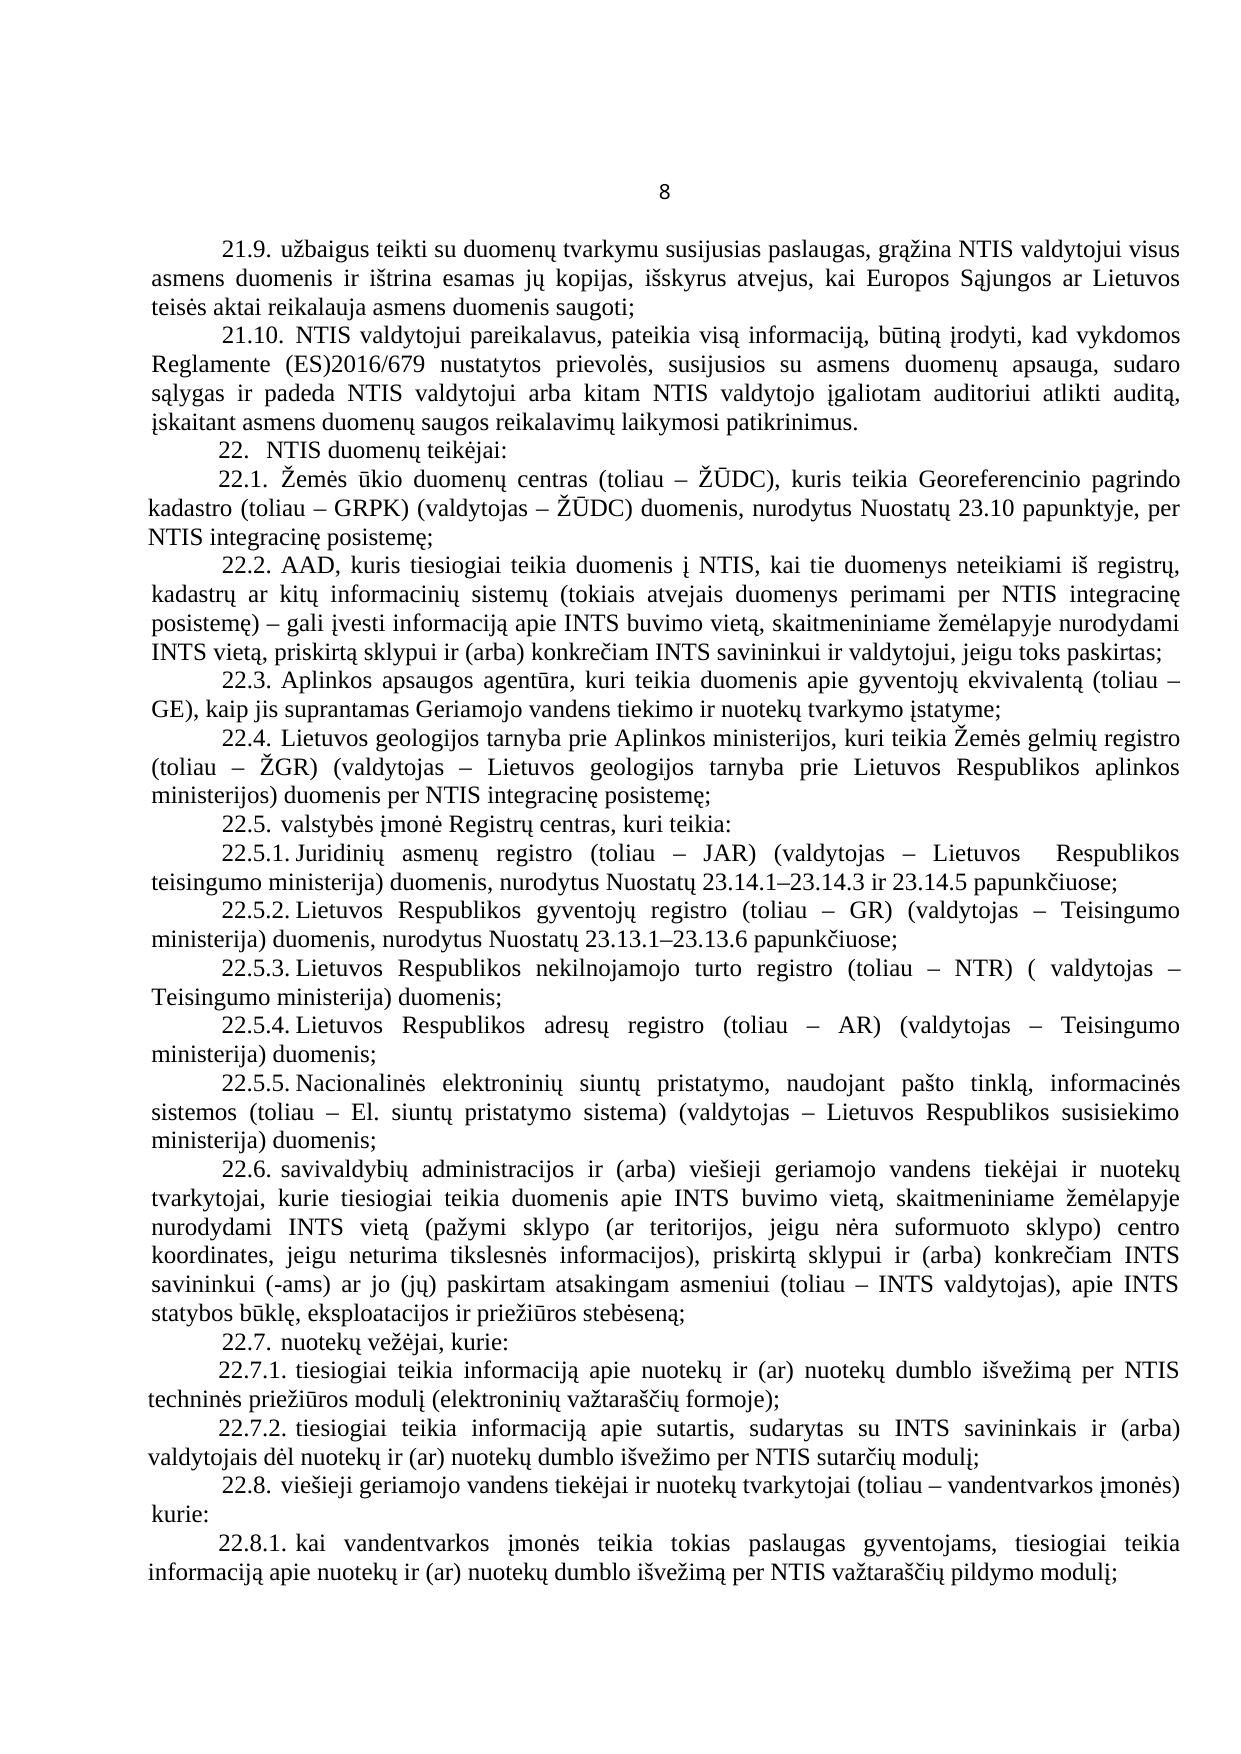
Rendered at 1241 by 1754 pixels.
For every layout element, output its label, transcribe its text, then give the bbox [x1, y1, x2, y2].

text 22.5. valstybės įmonė Registrų centras, kuri teikia: [151, 809, 1181, 838]
text 22.1. Žemės ūkio duomenų centras (toliau – ŽŪDC), kuris teikia Georeferencinio pagrindo kadastro (toliau – GRPK) (valdytojas – ŽŪDC) duomenis, nurodytus Nuostatų 23.10 papunktyje, per NTIS integracinę posistemę; [148, 464, 1181, 550]
text 22.6. savivaldybių administracijos ir (arba) viešieji geriamojo vandens tiekėjai ir nuotekų tvarkytojai, kurie tiesiogiai teikia duomenis apie INTS buvimo vietą, skaitmeniniame žemėlapyje nurodydami INTS vietą (pažymi sklypo (ar teritorijos, jeigu nėra suformuoto sklypo) centro koordinates, jeigu neturima tikslesnės informacijos), priskirtą sklypui ir (arba) konkrečiam INTS savininkui (-ams) ar jo (jų) paskirtam atsakingam asmeniui (toliau – INTS valdytojas), apie INTS statybos būklę, eksploatacijos ir priežiūros stebėseną; [151, 1154, 1181, 1327]
text 22.5.1. Juridinių asmenų registro (toliau – JAR) (valdytojas – Lietuvos Respublikos teisingumo ministerija) duomenis, nurodytus Nuostatų 23.14.1–23.14.3 ir 23.14.5 papunkčiuose; [151, 838, 1181, 895]
text 22.5.4. Lietuvos Respublikos adresų registro (toliau – AR) (valdytojas – Teisingumo ministerija) duomenis; [151, 1010, 1181, 1068]
text 22.8. viešieji geriamojo vandens tiekėjai ir nuotekų tvarkytojai (toliau – vandentvarkos įmonės) kurie: [151, 1470, 1181, 1528]
text 22.8.1. kai vandentvarkos įmonės teikia tokias paslaugas gyventojams, tiesiogiai teikia informaciją apie nuotekų ir (ar) nuotekų dumblo išvežimą per NTIS važtaraščių pildymo modulį; [148, 1528, 1181, 1585]
text 21.9. užbaigus teikti su duomenų tvarkymu susijusias paslaugas, grąžina NTIS valdytojui visus asmens duomenis ir ištrina esamas jų kopijas, išskyrus atvejus, kai Europos Sąjungos ar Lietuvos teisės aktai reikalauja asmens duomenis saugoti; [151, 234, 1181, 320]
text 22.7.2. tiesiogiai teikia informaciją apie sutartis, sudarytas su INTS savininkais ir (arba) valdytojais dėl nuotekų ir (ar) nuotekų dumblo išvežimo per NTIS sutarčių modulį; [148, 1413, 1181, 1470]
text 22.5.2. Lietuvos Respublikos gyventojų registro (toliau – GR) (valdytojas – Teisingumo ministerija) duomenis, nurodytus Nuostatų 23.13.1–23.13.6 papunkčiuose; [151, 895, 1181, 953]
text 22. NTIS duomenų teikėjai: [148, 435, 1181, 464]
text 22.5.3. Lietuvos Respublikos nekilnojamojo turto registro (toliau – NTR) ( valdytojas – Teisingumo ministerija) duomenis; [151, 953, 1181, 1010]
text 22.7. nuotekų vežėjai, kurie: [151, 1327, 1181, 1355]
text 22.7.1. tiesiogiai teikia informaciją apie nuotekų ir (ar) nuotekų dumblo išvežimą per NTIS techninės priežiūros modulį (elektroninių važtaraščių formoje); [148, 1355, 1181, 1413]
text 22.5.5. Nacionalinės elektroninių siuntų pristatymo, naudojant pašto tinklą, informacinės sistemos (toliau – El. siuntų pristatymo sistema) (valdytojas – Lietuvos Respublikos susisiekimo ministerija) duomenis; [151, 1068, 1181, 1154]
text 22.2. AAD, kuris tiesiogiai teikia duomenis į NTIS, kai tie duomenys neteikiami iš registrų, kadastrų ar kitų informacinių sistemų (tokiais atvejais duomenys perimami per NTIS integracinę posistemę) – gali įvesti informaciją apie INTS buvimo vietą, skaitmeniniame žemėlapyje nurodydami INTS vietą, priskirtą sklypui ir (arba) konkrečiam INTS savininkui ir valdytojui, jeigu toks paskirtas; [151, 550, 1181, 665]
text 22.3. Aplinkos apsaugos agentūra, kuri teikia duomenis apie gyventojų ekvivalentą (toliau – GE), kaip jis suprantamas Geriamojo vandens tiekimo ir nuotekų tvarkymo įstatyme; [151, 665, 1181, 723]
text 21.10. NTIS valdytojui pareikalavus, pateikia visą informaciją, būtiną įrodyti, kad vykdomos Reglamente (ES)2016/679 nustatytos prievolės, susijusios su asmens duomenų apsauga, sudaro sąlygas ir padeda NTIS valdytojui arba kitam NTIS valdytojo įgaliotam auditoriui atlikti auditą, įskaitant asmens duomenų saugos reikalavimų laikymosi patikrinimus. [151, 320, 1181, 435]
text 22.4. Lietuvos geologijos tarnyba prie Aplinkos ministerijos, kuri teikia Žemės gelmių registro (toliau – ŽGR) (valdytojas – Lietuvos geologijos tarnyba prie Lietuvos Respublikos aplinkos ministerijos) duomenis per NTIS integracinę posistemę; [151, 723, 1181, 809]
